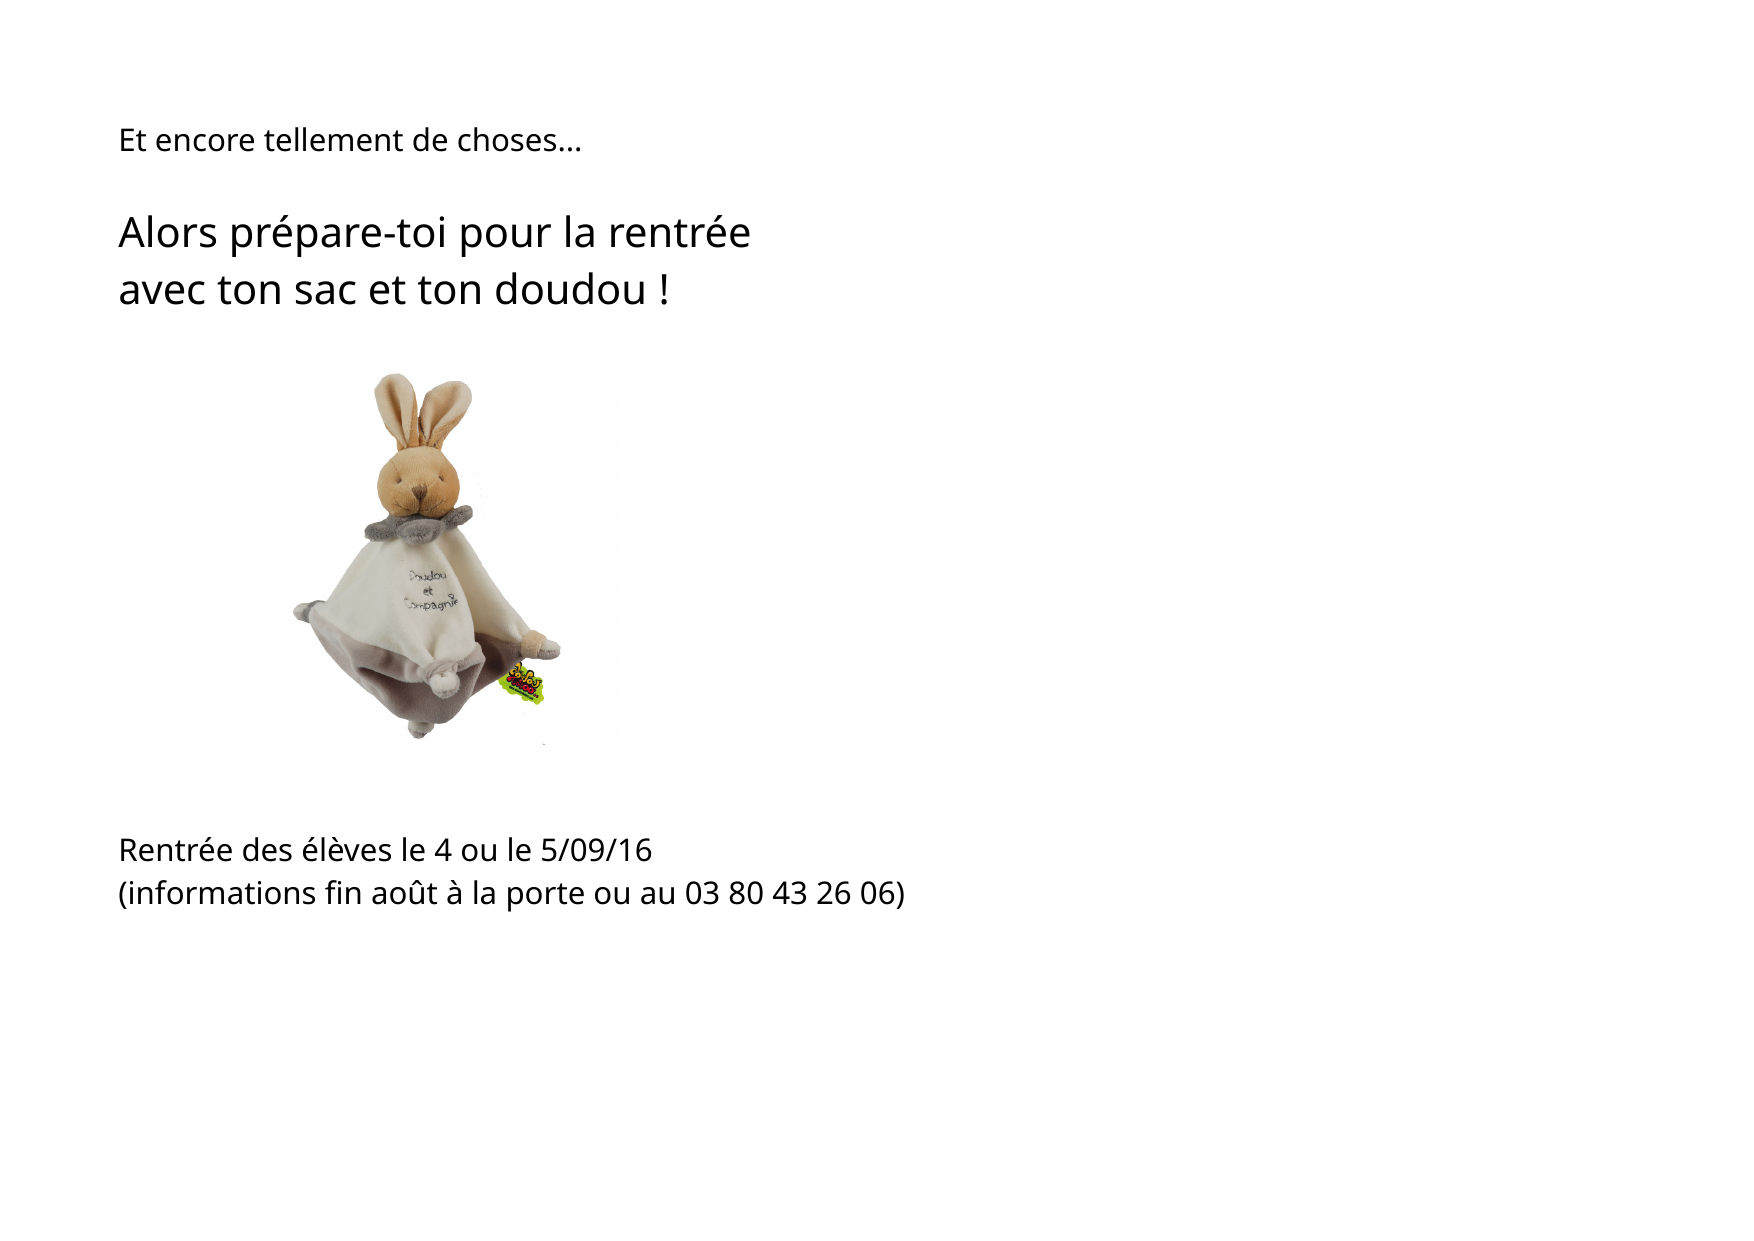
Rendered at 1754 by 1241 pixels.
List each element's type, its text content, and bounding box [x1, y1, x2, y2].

text Alors prépare-toi pour la rentrée [118, 203, 1716, 260]
text avec ton sac et ton doudou ! [118, 260, 1716, 317]
text Et encore tellement de choses... [118, 118, 1716, 161]
text (informations fin août à la porte ou au 03 80 43 26 06) [118, 871, 1716, 913]
text Rentrée des élèves le 4 ou le 5/09/16 [118, 828, 1716, 871]
picture [233, 368, 622, 745]
